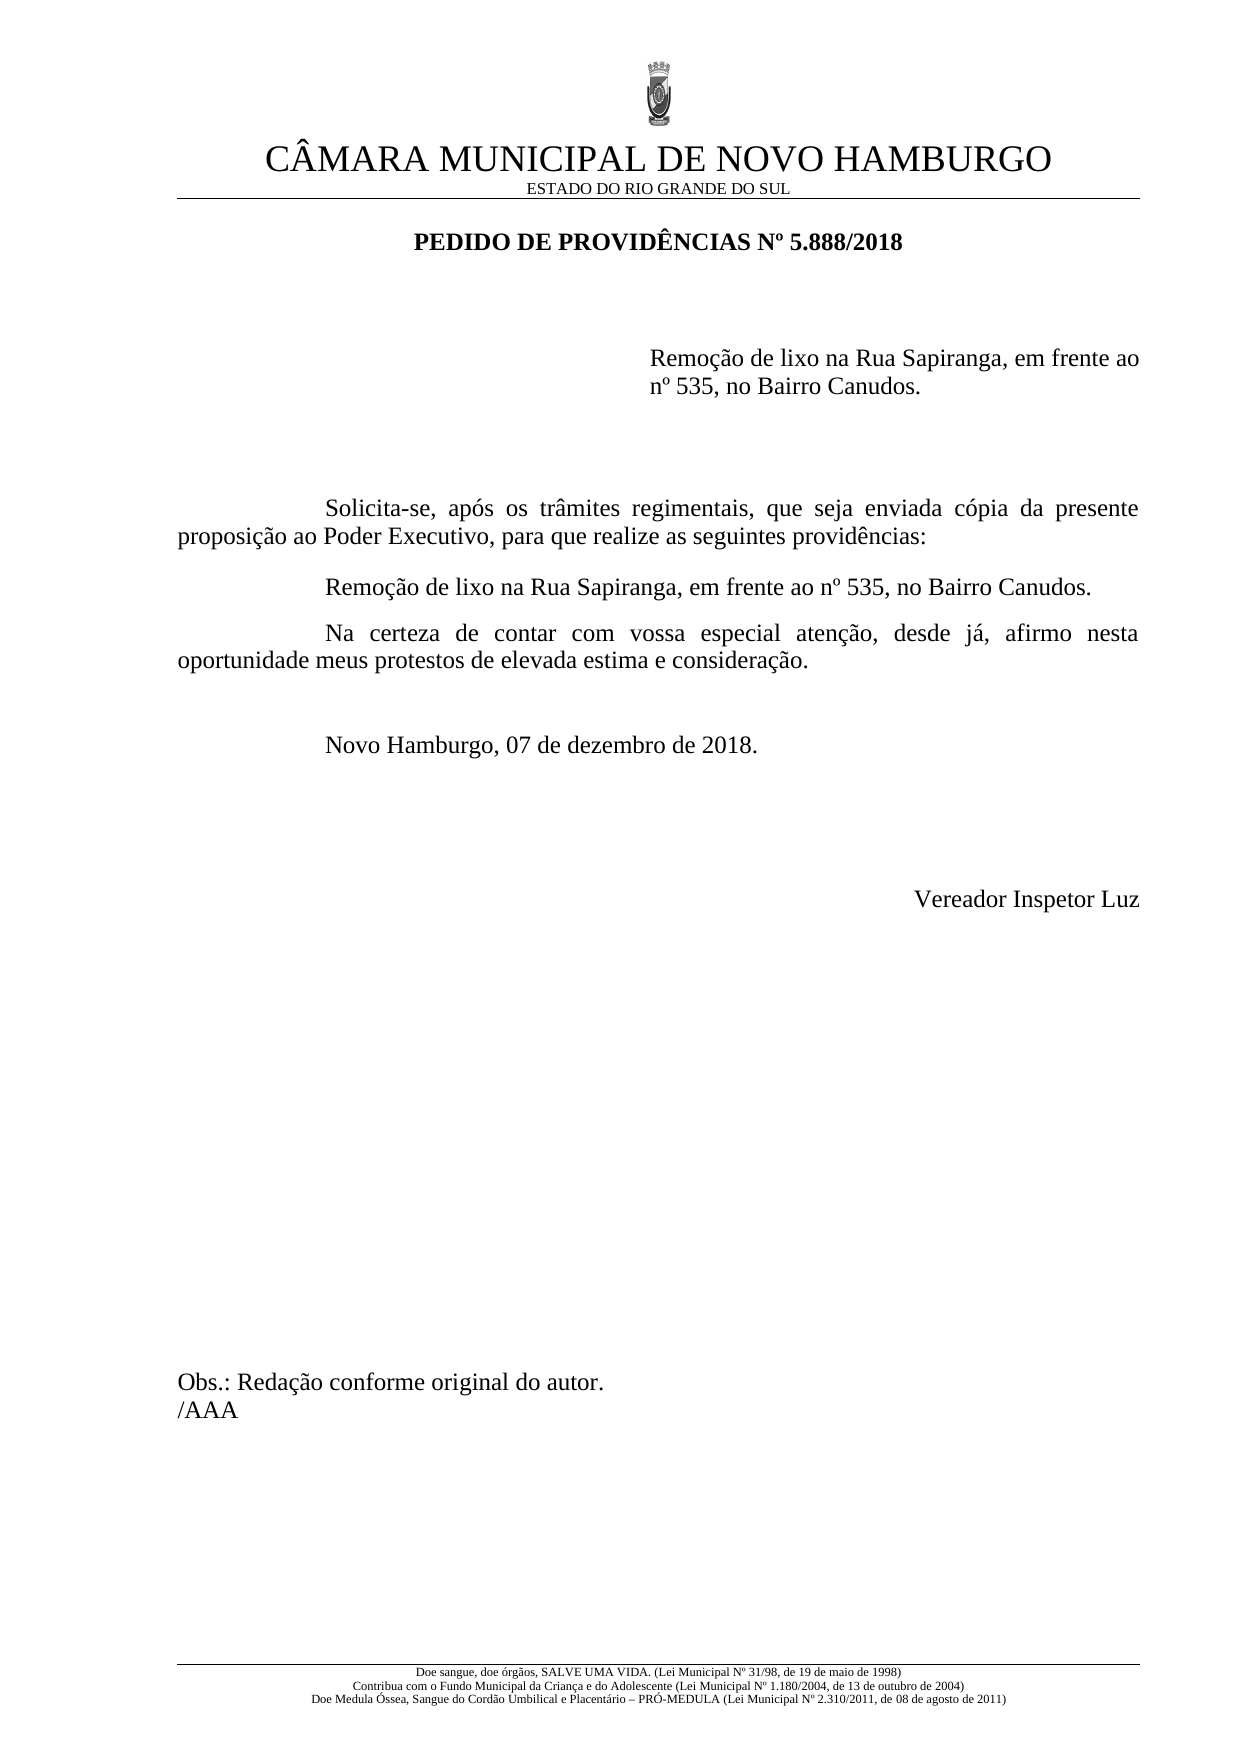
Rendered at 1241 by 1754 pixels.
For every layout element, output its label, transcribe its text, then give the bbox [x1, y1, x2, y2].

text Remoção de lixo na Rua Sapiranga, em frente ao nº 535, no Bairro Canudos. [649, 344, 1140, 400]
text /AAA [177, 1396, 1140, 1423]
text Vereador Inspetor Luz [177, 885, 1140, 913]
text Obs.: Redação conforme original do autor. [177, 1368, 1140, 1396]
text Remoção de lixo na Rua Sapiranga, em frente ao nº 535, no Bairro Canudos. [177, 573, 1140, 601]
text PEDIDO DE PROVIDÊNCIAS Nº 5.888/2018 [177, 228, 1140, 256]
text Novo Hamburgo, 07 de dezembro de 2018. [177, 732, 1140, 759]
text Solicita-se, após os trâmites regimentais, que seja enviada cópia da presente proposição ao Poder Executivo, para que realize as seguintes providências: [177, 494, 1140, 550]
text Na certeza de contar com vossa especial atenção, desde já, afirmo nesta oportunidade meus protestos de elevada estima e consideração. [177, 619, 1140, 674]
